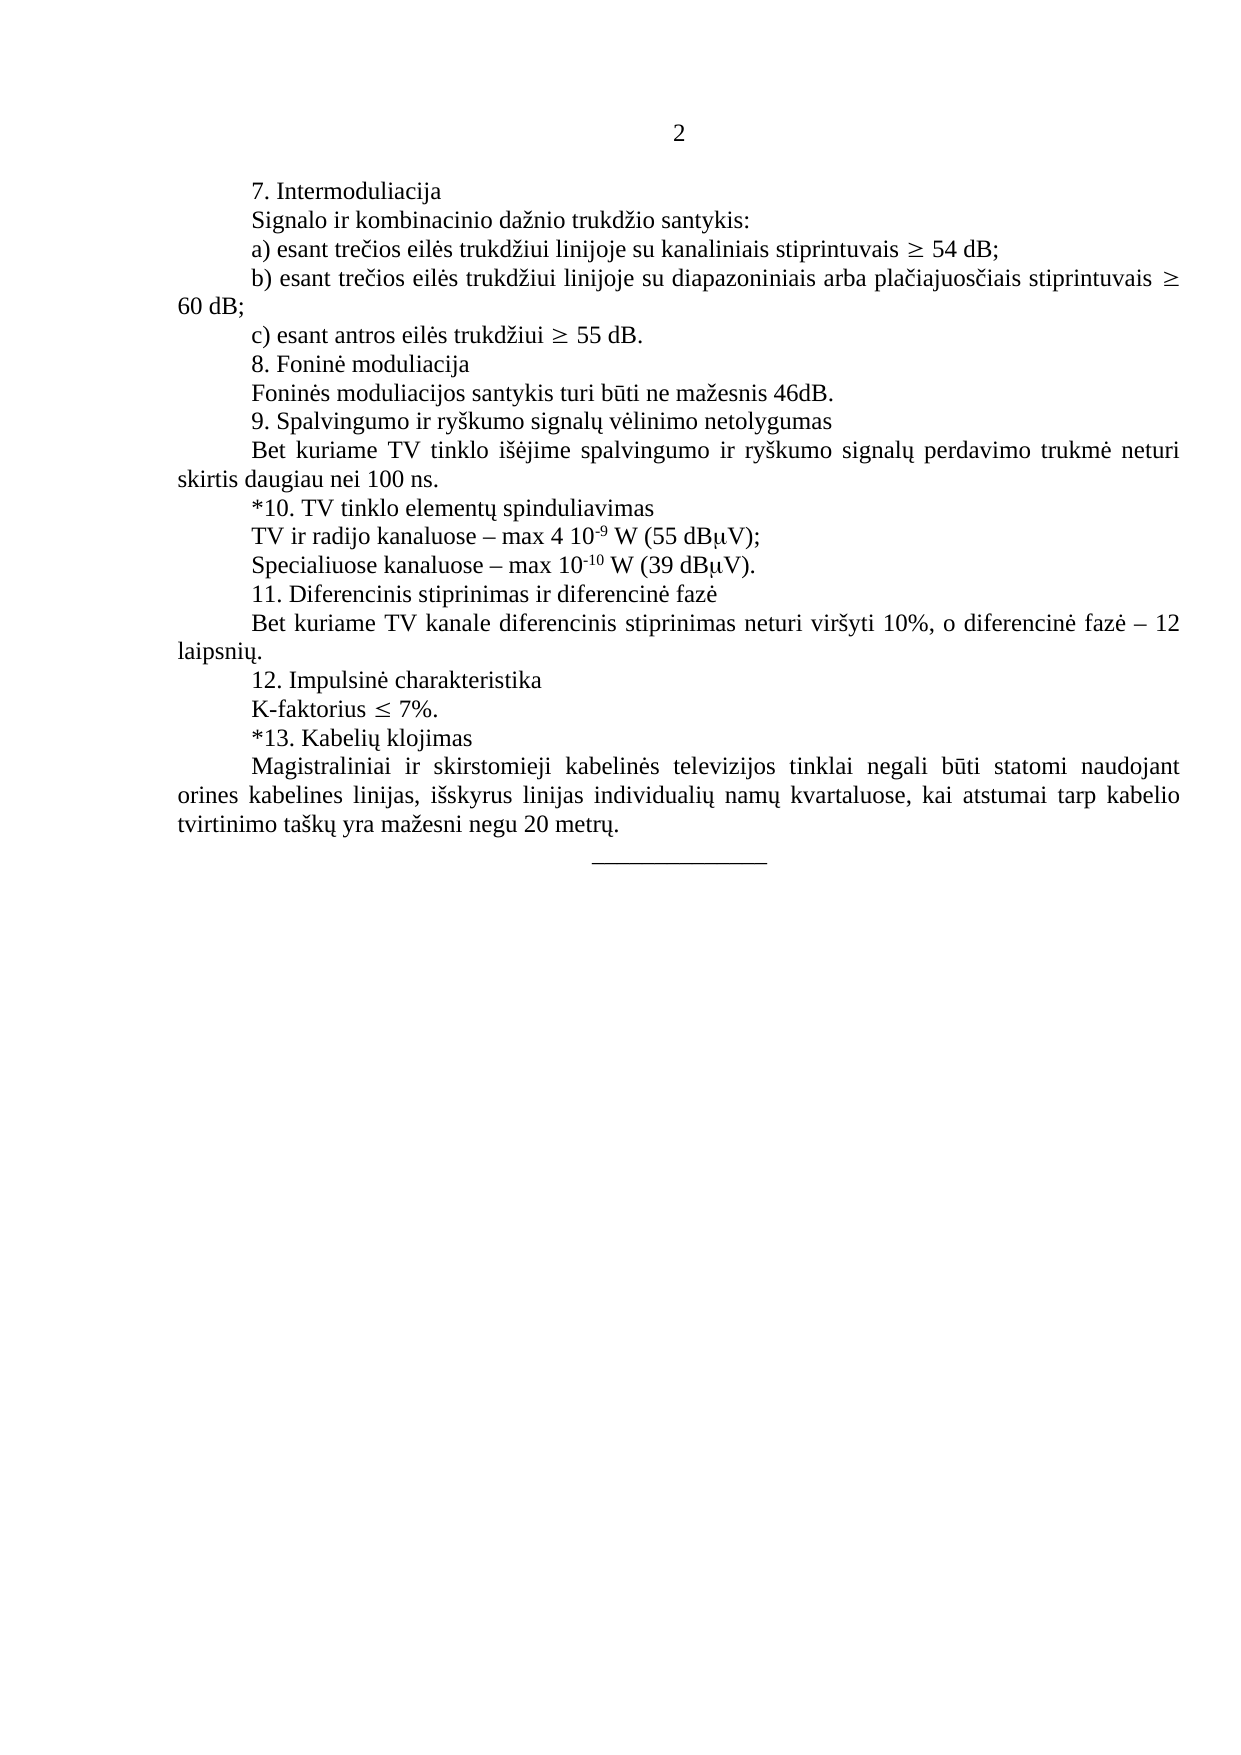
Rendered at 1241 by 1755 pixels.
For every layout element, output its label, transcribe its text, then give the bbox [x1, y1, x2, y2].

text TV ir radijo kanaluose – max 4 10-9 W (55 dBV); [177, 521, 1181, 550]
text b) esant trečios eilės trukdžiui linijoje su diapazoniniais arba plačiajuosčiais stiprintuvais  60 dB; [177, 263, 1181, 320]
text K-faktorius  7%. [177, 694, 1181, 723]
text 7. Intermoduliacija [177, 176, 1181, 205]
text 11. Diferencinis stiprinimas ir diferencinė fazė [177, 579, 1181, 608]
text Specialiuose kanaluose – max 10-10 W (39 dBV). [177, 550, 1181, 579]
text c) esant antros eilės trukdžiui  55 dB. [177, 320, 1181, 349]
text Bet kuriame TV tinklo išėjime spalvingumo ir ryškumo signalų perdavimo trukmė neturi skirtis daugiau nei 100 ns. [177, 435, 1181, 493]
text ______________ [177, 838, 1181, 866]
text 8. Foninė moduliacija [177, 349, 1181, 378]
text 9. Spalvingumo ir ryškumo signalų vėlinimo netolygumas [177, 406, 1181, 435]
text 12. Impulsinė charakteristika [177, 665, 1181, 694]
text *13. Kabelių klojimas [177, 723, 1181, 751]
text Foninės moduliacijos santykis turi būti ne mažesnis 46dB. [177, 378, 1181, 406]
text a) esant trečios eilės trukdžiui linijoje su kanaliniais stiprintuvais  54 dB; [177, 234, 1181, 263]
text Signalo ir kombinacinio dažnio trukdžio santykis: [177, 205, 1181, 234]
text Magistraliniai ir skirstomieji kabelinės televizijos tinklai negali būti statomi naudojant orines kabelines linijas, išskyrus linijas individualių namų kvartaluose, kai atstumai tarp kabelio tvirtinimo taškų yra mažesni negu 20 metrų. [177, 751, 1181, 838]
text *10. TV tinklo elementų spinduliavimas [177, 493, 1181, 521]
text Bet kuriame TV kanale diferencinis stiprinimas neturi viršyti 10%, o diferencinė fazė – 12 laipsnių. [177, 608, 1181, 665]
